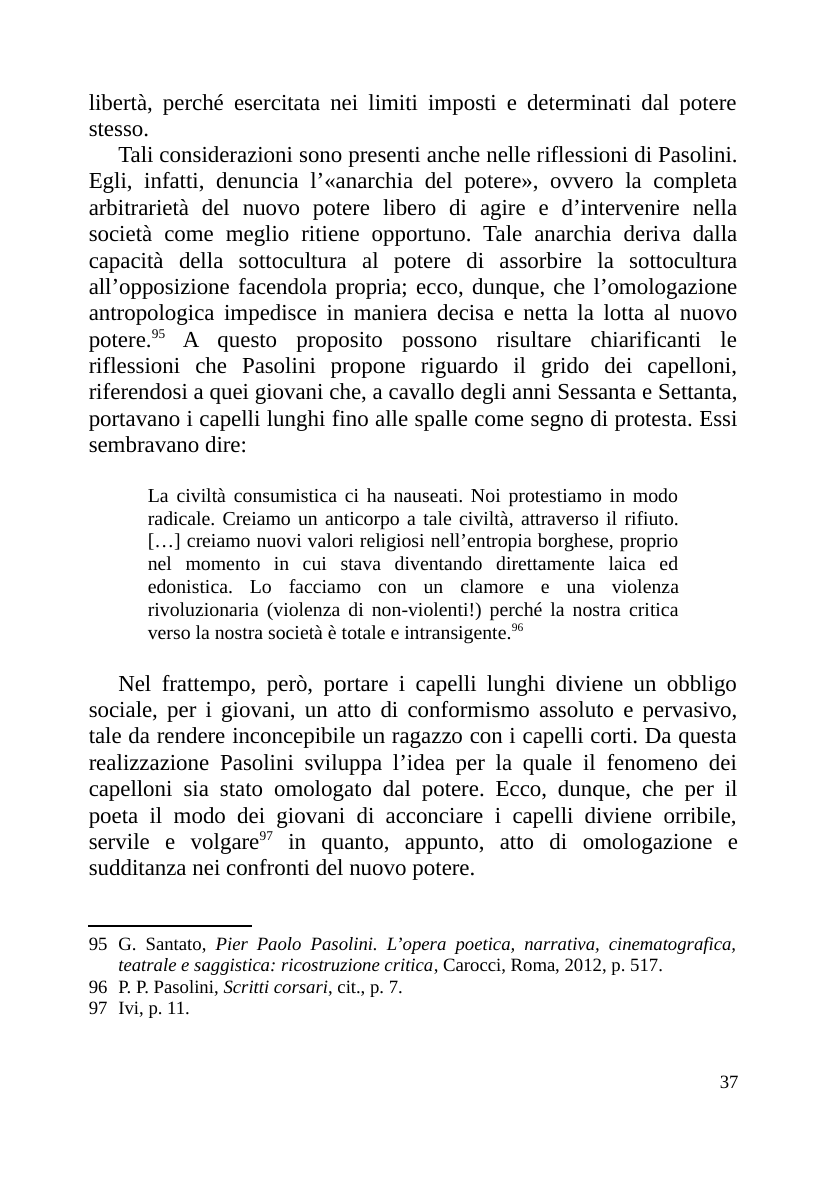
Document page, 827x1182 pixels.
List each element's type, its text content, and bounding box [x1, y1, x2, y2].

text Nel frattempo, però, portare i capelli lunghi diviene un obbligo sociale, per i giovani, un atto di conformismo assoluto e pervasivo, tale da rendere inconcepibile un ragazzo con i capelli corti. Da questa realizzazione Pasolini sviluppa l’idea per la quale il fenomeno dei capelloni sia stato omologato dal potere. Ecco, dunque, che per il poeta il modo dei giovani di acconciare i capelli diviene orribile, servile e volgare in quanto, appunto, atto di omologazione e sudditanza nei confronti del nuovo potere. [88, 670, 738, 881]
text G. Santato, Pier Paolo Pasolini. L’opera poetica, narrativa, cinematografica, teatrale e saggistica: ricostruzione critica, Carocci, Roma, 2012, p. 517. [88, 932, 738, 976]
text P. P. Pasolini, Scritti corsari, cit., p. 7. [88, 976, 738, 997]
text libertà, perché esercitata nei limiti imposti e determinati dal potere stesso. [88, 88, 738, 141]
text Ivi, p. 11. [88, 997, 738, 1019]
text Tali considerazioni sono presenti anche nelle riflessioni di Pasolini. Egli, infatti, denuncia l’«anarchia del potere», ovvero la completa arbitrarietà del nuovo potere libero di agire e d’intervenire nella società come meglio ritiene opportuno. Tale anarchia deriva dalla capacità della sottocultura al potere di assorbire la sottocultura all’opposizione facendola propria; ecco, dunque, che l’omologazione antropologica impedisce in maniera decisa e netta la lotta al nuovo potere. A questo proposito possono risultare chiarificanti le riflessioni che Pasolini propone riguardo il grido dei capelloni, riferendosi a quei giovani che, a cavallo degli anni Sessanta e Settanta, portavano i capelli lunghi fino alle spalle come segno di protesta. Essi sembravano dire: [88, 141, 738, 457]
text La civiltà consumistica ci ha nauseati. Noi protestiamo in modo radicale. Creiamo un anticorpo a tale civiltà, attraverso il rifiuto. […] creiamo nuovi valori religiosi nell’entropia borghese, proprio nel momento in cui stava diventando direttamente laica ed edonistica. Lo facciamo con un clamore e una violenza rivoluzionaria (violenza di non-violenti!) perché la nostra critica verso la nostra società è totale e intransigente. [148, 484, 679, 643]
